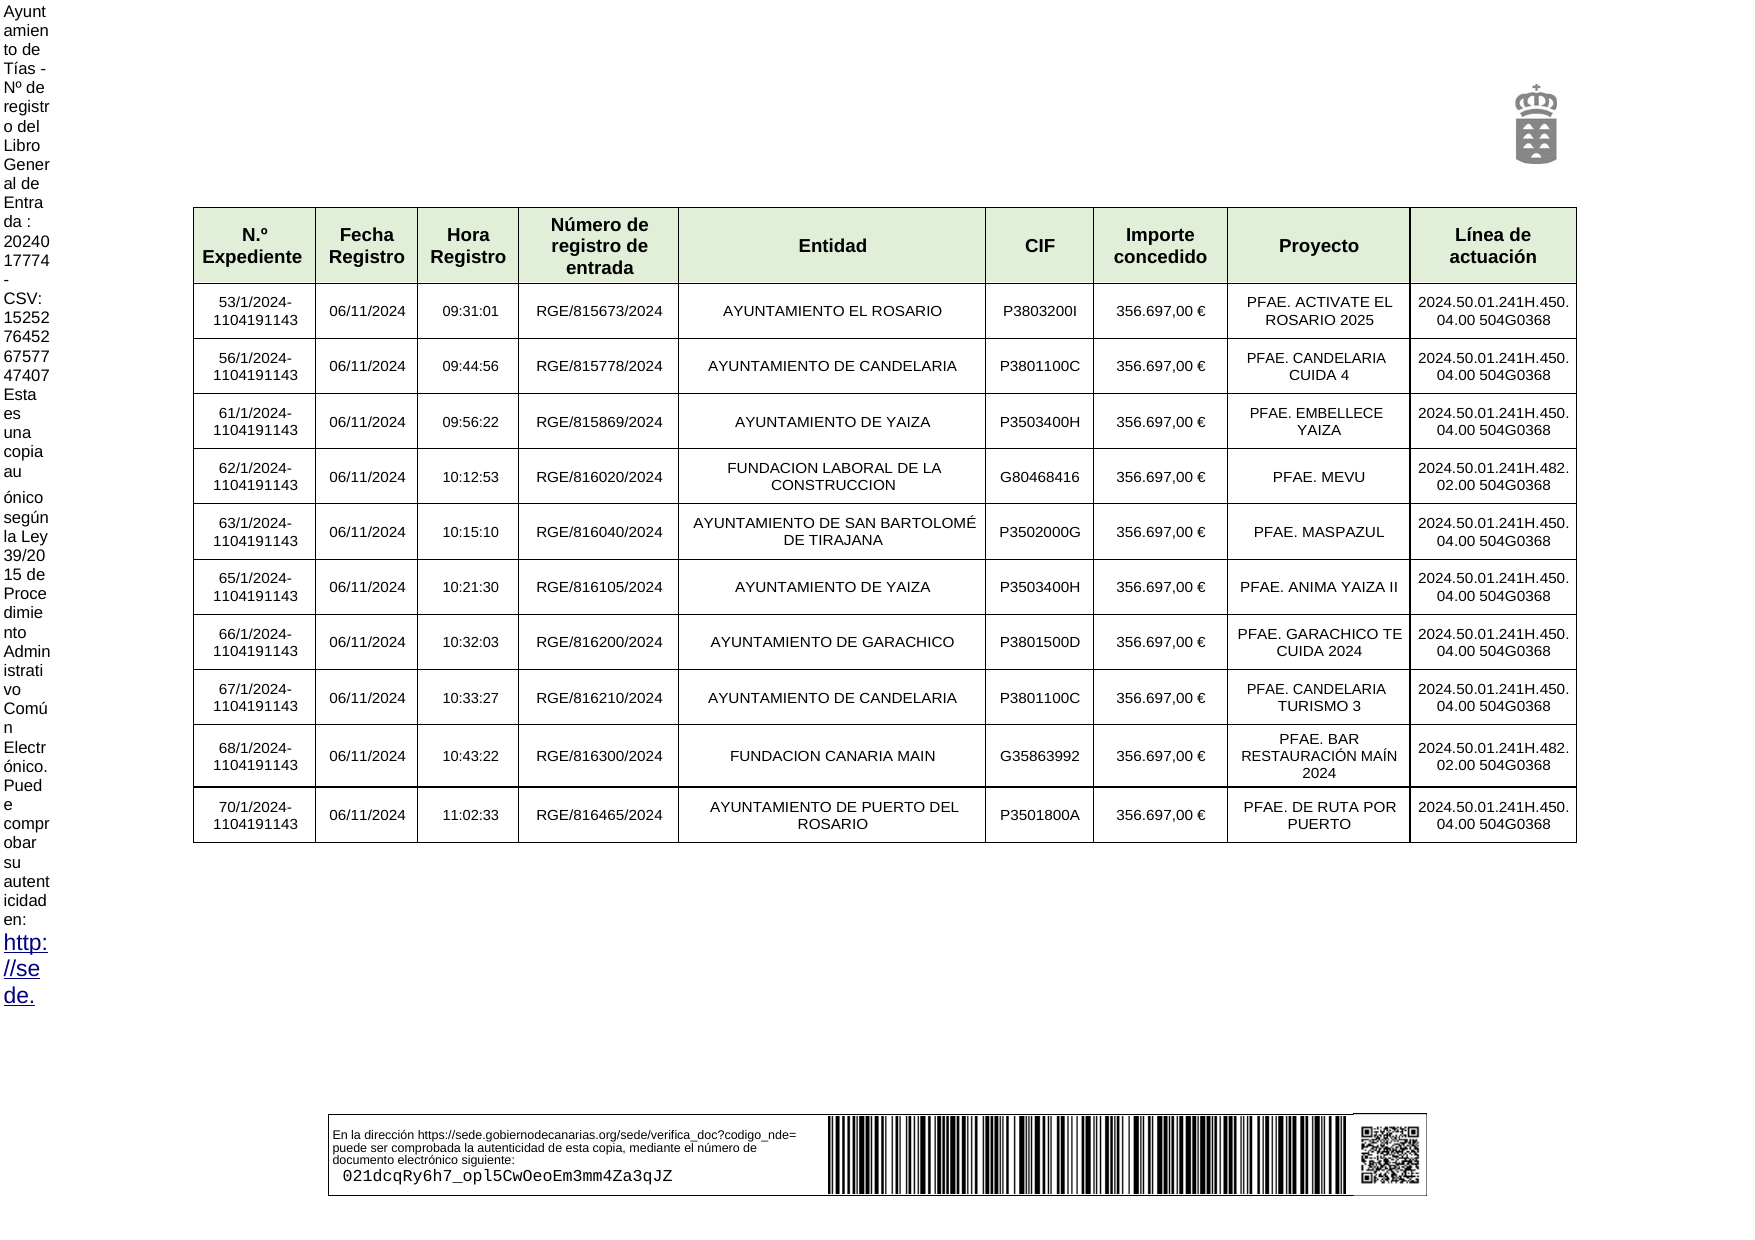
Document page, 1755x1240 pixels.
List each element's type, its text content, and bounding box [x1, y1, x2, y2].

table_cell 06/11/2024 [316, 615, 417, 669]
table_cell G35863992 [986, 725, 1093, 786]
table_cell PFAE. ACTIVATE EL ROSARIO 2025 [1228, 284, 1409, 338]
table_cell FUNDACION CANARIA MAIN [679, 725, 985, 786]
table_cell RGE/816210/2024 [519, 670, 678, 724]
table_header Número de registro de entrada [519, 208, 678, 282]
table_cell 70/1/2024- 1104191143 [194, 788, 315, 842]
table_cell AYUNTAMIENTO EL ROSARIO [679, 284, 985, 338]
table_header Fecha Registro [316, 208, 417, 282]
table_cell PFAE. BAR RESTAURACIÓN MAÍN 2024 [1228, 725, 1409, 786]
table_cell 356.697,00 € [1094, 339, 1227, 393]
table_cell 11:02:33 [418, 788, 518, 842]
table_cell P3503400H [986, 394, 1093, 448]
table_cell AYUNTAMIENTO DE PUERTO DEL ROSARIO [679, 788, 985, 842]
table_cell 356.697,00 € [1094, 725, 1227, 786]
table_cell AYUNTAMIENTO DE GARACHICO [679, 615, 985, 669]
table_cell 06/11/2024 [316, 394, 417, 448]
table_cell P3503400H [986, 560, 1093, 614]
table_cell 2024.50.01.241H.450. 04.00 504G0368 [1411, 670, 1576, 724]
text electrónico según la Ley 39/2015 de Procedimiento Administrativo Común Electrónico. Puede comprobar su autenticidad en: http://sede. [3, 488, 51, 1012]
table_cell 09:31:01 [418, 284, 518, 338]
table_cell 09:56:22 [418, 394, 518, 448]
table_cell 2024.50.01.241H.450. 04.00 504G0368 [1411, 394, 1576, 448]
table_cell P3502000G [986, 504, 1093, 558]
table_cell 2024.50.01.241H.450. 04.00 504G0368 [1411, 788, 1576, 842]
table_header CIF [986, 208, 1093, 282]
table_cell 356.697,00 € [1094, 670, 1227, 724]
table_cell P3801100C [986, 339, 1093, 393]
table_cell 10:12:53 [418, 449, 518, 503]
table_header Importe concedido [1094, 208, 1227, 282]
table_cell 356.697,00 € [1094, 284, 1227, 338]
table_cell 63/1/2024- 1104191143 [194, 504, 315, 558]
table_cell 10:43:22 [418, 725, 518, 786]
table_cell RGE/816020/2024 [519, 449, 678, 503]
table_cell RGE/816105/2024 [519, 560, 678, 614]
table_cell P3501800A [986, 788, 1093, 842]
table_cell 66/1/2024- 1104191143 [194, 615, 315, 669]
table_cell AYUNTAMIENTO DE CANDELARIA [679, 670, 985, 724]
table_cell 10:15:10 [418, 504, 518, 558]
table_cell PFAE. ANIMA YAIZA II [1228, 560, 1409, 614]
table_cell RGE/816200/2024 [519, 615, 678, 669]
table_header Entidad [679, 208, 985, 282]
table_header Hora Registro [418, 208, 518, 282]
table_cell AYUNTAMIENTO DE SAN BARTOLOMÉ DE TIRAJANA [679, 504, 985, 558]
table_cell 53/1/2024- 1104191143 [194, 284, 315, 338]
table_cell 2024.50.01.241H.450. 04.00 504G0368 [1411, 284, 1576, 338]
table_cell RGE/815673/2024 [519, 284, 678, 338]
table_cell 67/1/2024- 1104191143 [194, 670, 315, 724]
table_cell 2024.50.01.241H.482. 02.00 504G0368 [1411, 449, 1576, 503]
table_cell RGE/816465/2024 [519, 788, 678, 842]
table_cell P3801500D [986, 615, 1093, 669]
table_cell 06/11/2024 [316, 788, 417, 842]
table_cell 06/11/2024 [316, 449, 417, 503]
table_cell AYUNTAMIENTO DE YAIZA [679, 560, 985, 614]
table_cell RGE/816040/2024 [519, 504, 678, 558]
table_cell 06/11/2024 [316, 670, 417, 724]
table_cell PFAE. MEVU [1228, 449, 1409, 503]
table_cell PFAE. CANDELARIA TURISMO 3 [1228, 670, 1409, 724]
table_cell 2024.50.01.241H.450. 04.00 504G0368 [1411, 339, 1576, 393]
table_cell AYUNTAMIENTO DE YAIZA [679, 394, 985, 448]
table_cell 06/11/2024 [316, 725, 417, 786]
table_cell P3801100C [986, 670, 1093, 724]
table_header N.º Expediente [194, 208, 315, 282]
table_cell PFAE. MASPAZUL [1228, 504, 1409, 558]
table_cell RGE/815778/2024 [519, 339, 678, 393]
table_cell 2024.50.01.241H.450. 04.00 504G0368 [1411, 615, 1576, 669]
table_cell 356.697,00 € [1094, 615, 1227, 669]
table_cell G80468416 [986, 449, 1093, 503]
table_cell 2024.50.01.241H.482. 02.00 504G0368 [1411, 725, 1576, 786]
table_cell PFAE. DE RUTA POR PUERTO [1228, 788, 1409, 842]
table_cell 356.697,00 € [1094, 788, 1227, 842]
table_cell AYUNTAMIENTO DE CANDELARIA [679, 339, 985, 393]
table_cell 09:44:56 [418, 339, 518, 393]
table_cell PFAE. CANDELARIA CUIDA 4 [1228, 339, 1409, 393]
table_cell 06/11/2024 [316, 339, 417, 393]
table_cell 06/11/2024 [316, 560, 417, 614]
table_cell FUNDACION LABORAL DE LA CONSTRUCCION [679, 449, 985, 503]
table_cell 10:33:27 [418, 670, 518, 724]
table_cell 65/1/2024- 1104191143 [194, 560, 315, 614]
table_cell PFAE. EMBELLECE YAIZA [1228, 394, 1409, 448]
table_cell 06/11/2024 [316, 504, 417, 558]
table_cell 62/1/2024- 1104191143 [194, 449, 315, 503]
table_cell 56/1/2024- 1104191143 [194, 339, 315, 393]
table_cell PFAE. GARACHICO TE CUIDA 2024 [1228, 615, 1409, 669]
table_cell 06/11/2024 [316, 284, 417, 338]
table_cell 10:21:30 [418, 560, 518, 614]
table_cell 356.697,00 € [1094, 394, 1227, 448]
table_cell 10:32:03 [418, 615, 518, 669]
table_cell 68/1/2024- 1104191143 [194, 725, 315, 786]
table_cell RGE/815869/2024 [519, 394, 678, 448]
text Ayuntamiento de Tías - Nº de registro del Libro General de Entrada : 2024017774 - CSV: 15252764526757747407 Esta es una copia au [3, 1, 51, 481]
table_header Línea de actuación [1411, 208, 1576, 282]
table_cell RGE/816300/2024 [519, 725, 678, 786]
table_cell 2024.50.01.241H.450. 04.00 504G0368 [1411, 504, 1576, 558]
table_cell 2024.50.01.241H.450. 04.00 504G0368 [1411, 560, 1576, 614]
table_cell 356.697,00 € [1094, 449, 1227, 503]
table_cell 356.697,00 € [1094, 560, 1227, 614]
table_cell 356.697,00 € [1094, 504, 1227, 558]
table_cell P3803200I [986, 284, 1093, 338]
table_cell 61/1/2024- 1104191143 [194, 394, 315, 448]
table_header Proyecto [1228, 208, 1409, 282]
